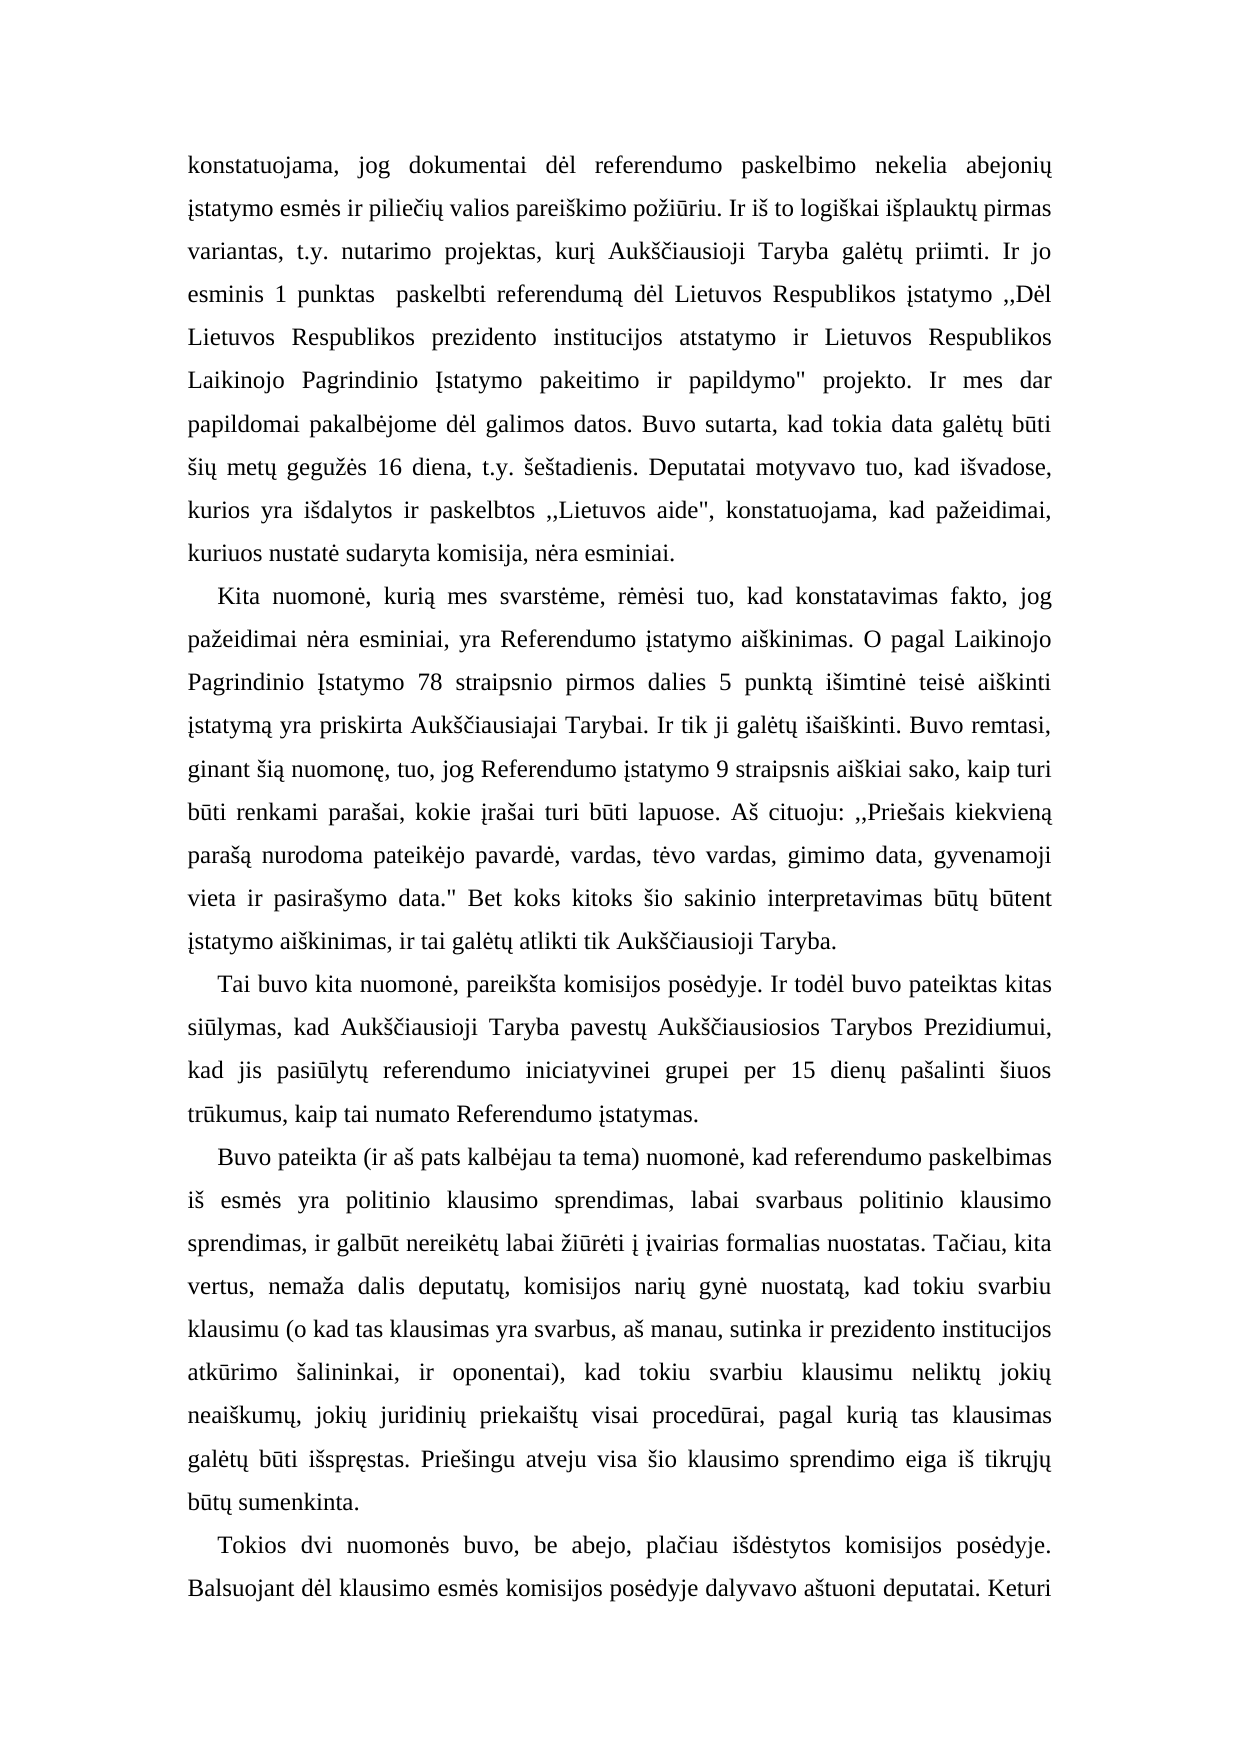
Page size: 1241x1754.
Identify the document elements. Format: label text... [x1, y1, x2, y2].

text Tai buvo kita nuomonė, pareikšta komisijos posėdyje. Ir todėl buvo pateiktas kitas siūlymas, kad Aukščiausioji Taryba pavestų Aukščiausiosios Tarybos Prezidiumui, kad jis pasiūlytų referendumo iniciatyvinei grupei per 15 dienų pašalinti šiuos trūkumus, kaip tai numato Referendumo įstatymas. [187, 969, 1053, 1127]
text Kita nuomonė, kurią mes svarstėme, rėmėsi tuo, kad konstatavimas fakto, jog pažeidimai nėra esminiai, yra Referendumo įstatymo aiškinimas. O pagal Laikinojo Pagrindinio Įstatymo 78 straipsnio pirmos dalies 5 punktą išimtinė teisė aiškinti įstatymą yra priskirta Aukščiausiajai Tarybai. Ir tik ji galėtų išaiškinti. Buvo remtasi, ginant šią nuomonę, tuo, jog Referendumo įstatymo 9 straipsnis aiškiai sako, kaip turi būti renkami parašai, kokie įrašai turi būti lapuose. Aš cituoju: ,,Priešais kiekvieną parašą nurodoma pateikėjo pavardė, vardas, tėvo vardas, gimimo data, gyvenamoji vieta ir pasirašymo data." Bet koks kitoks šio sakinio interpretavimas būtų būtent įstatymo aiškinimas, ir tai galėtų atlikti tik Aukščiausioji Taryba. [187, 581, 1053, 955]
text Buvo pateikta (ir aš pats kalbėjau ta tema) nuomonė, kad referendumo paskelbimas iš esmės yra politinio klausimo sprendimas, labai svarbaus politinio klausimo sprendimas, ir galbūt nereikėtų labai žiūrėti į įvairias formalias nuostatas. Tačiau, kita vertus, nemaža dalis deputatų, komisijos narių gynė nuostatą, kad tokiu svarbiu klausimu (o kad tas klausimas yra svarbus, aš manau, sutinka ir prezidento institucijos atkūrimo šalininkai, ir oponentai), kad tokiu svarbiu klausimu neliktų jokių neaiškumų, jokių juridinių priekaištų visai procedūrai, pagal kurią tas klausimas galėtų būti išspręstas. Priešingu atveju visa šio klausimo sprendimo eiga iš tikrųjų būtų sumenkinta. [187, 1142, 1053, 1516]
text konstatuojama, jog dokumentai dėl referendumo paskelbimo nekelia abejonių įstatymo esmės ir piliečių valios pareiškimo požiūriu. Ir iš to logiškai išplauktų pirmas variantas, t.y. nutarimo projektas, kurį Aukščiausioji Taryba galėtų priimti. Ir jo esminis 1 punktas paskelbti referendumą dėl Lietuvos Respublikos įstatymo ,,Dėl Lietuvos Respublikos prezidento institucijos atstatymo ir Lietuvos Respublikos Laikinojo Pagrindinio Įstatymo pakeitimo ir papildymo" projekto. Ir mes dar papildomai pakalbėjome dėl galimos datos. Buvo sutarta, kad tokia data galėtų būti šių metų gegužės 16 diena, t.y. šeštadienis. Deputatai motyvavo tuo, kad išvadose, kurios yra išdalytos ir paskelbtos ,,Lietuvos aide", konstatuojama, kad pažeidimai, kuriuos nustatė sudaryta komisija, nėra esminiai. [187, 150, 1053, 567]
text Tokios dvi nuomonės buvo, be abejo, plačiau išdėstytos komisijos posėdyje. Balsuojant dėl klausimo esmės komisijos posėdyje dalyvavo aštuoni deputatai. Keturi [187, 1530, 1053, 1602]
